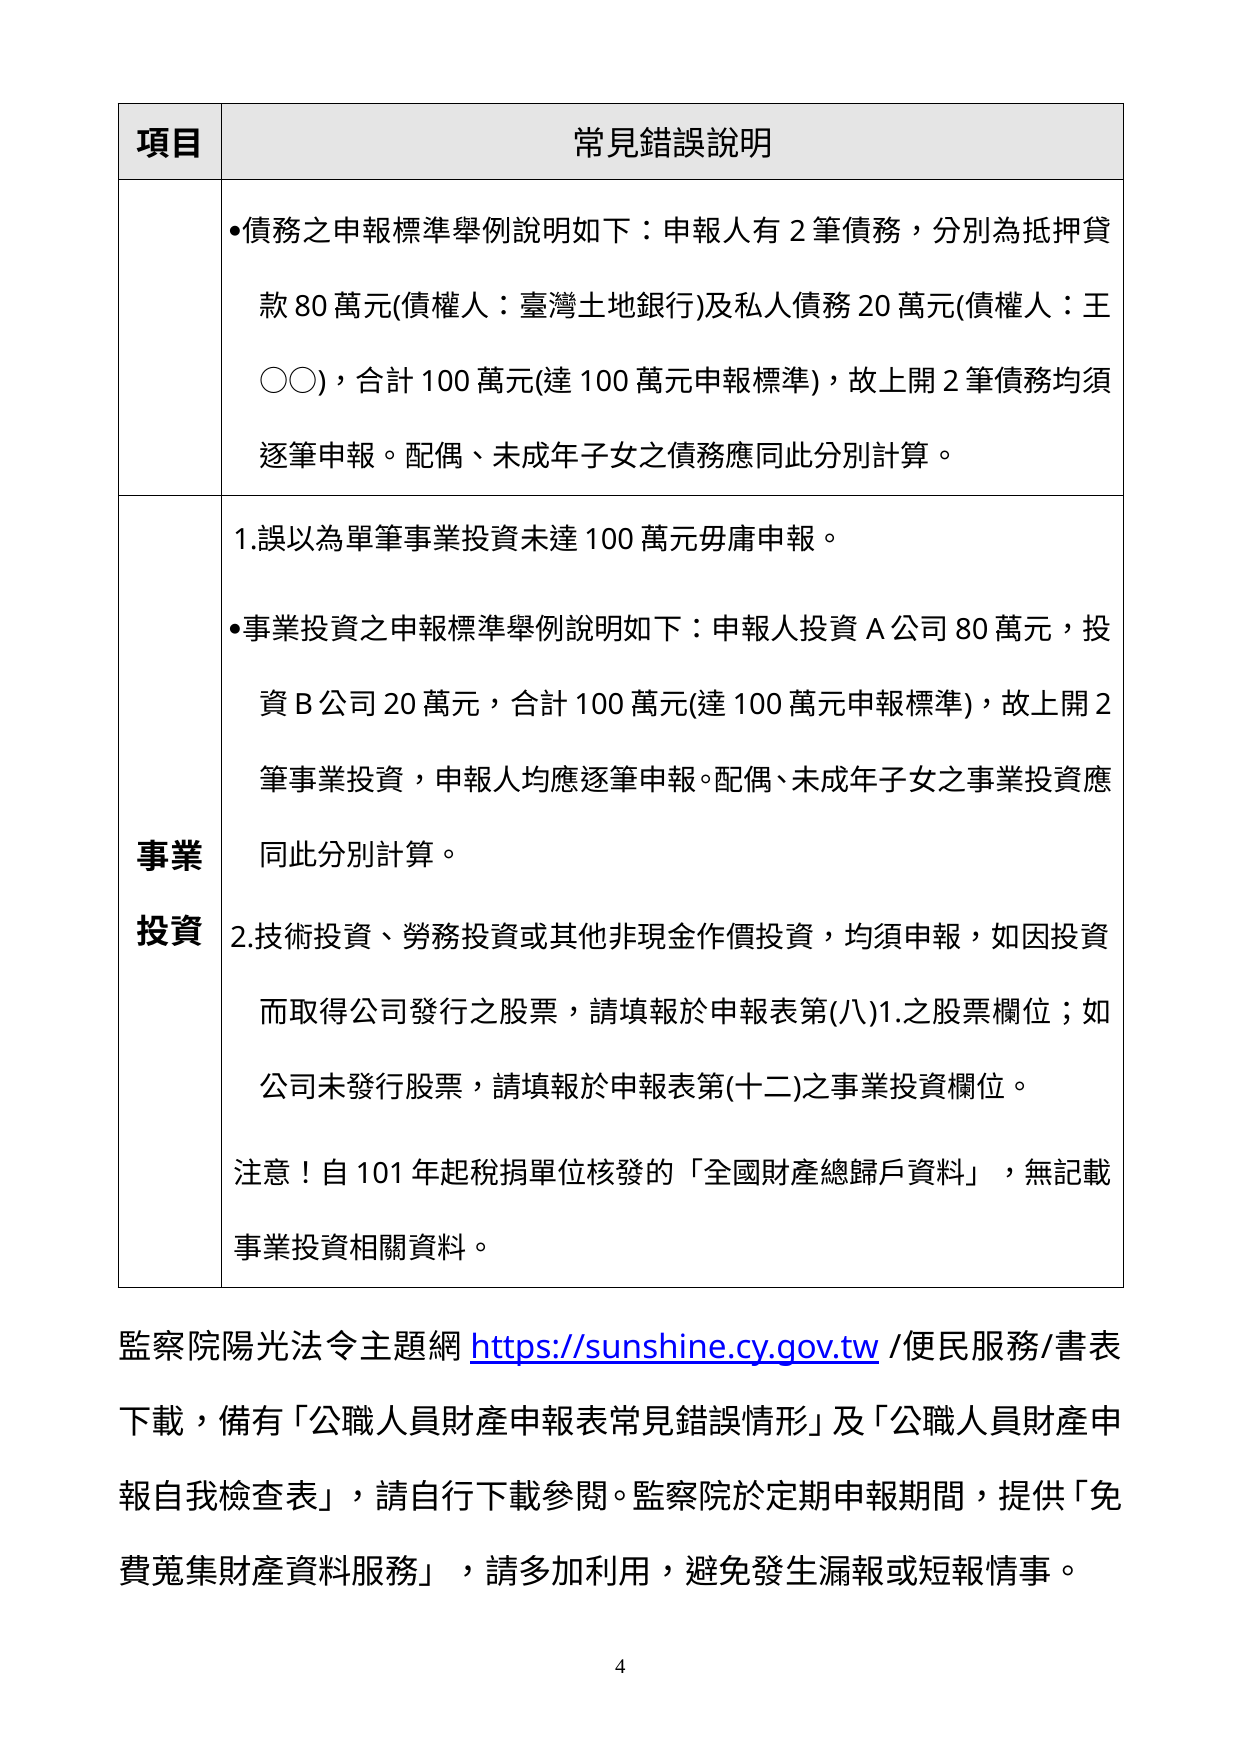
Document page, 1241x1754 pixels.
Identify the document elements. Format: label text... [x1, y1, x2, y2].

table_header 項目 [119, 104, 221, 179]
table_cell 債務之申報標準舉例說明如下：申報人有2筆債務，分別為抵押貸款80萬元(債權人：臺灣土地銀行)及私人債務20萬元(債權人：王○○)，合計100萬元(達100萬元申報標準)，故上開2筆債務均須逐筆申報。配偶、未成年子女之債務應同此分別計算。 [222, 180, 1123, 495]
table_cell 1.誤以為單筆事業投資未達100萬元毋庸申報。 事業投資之申報標準舉例說明如下：申報人投資A公司80萬元，投資B公司20萬元，合計100萬元(達100萬元申報標準)，故上開2筆事業投資，申報人均應逐筆申報。配偶、未成年子女之事業投資應同此分別計算。 2.技術投資、勞務投資或其他非現金作價投資，均須申報，如因投資而取得公司發行之股票，請填報於申報表第(八)1.之股票欄位；如公司未發行股票，請填報於申報表第(十二)之事業投資欄位。 注意！自101年起稅捐單位核發的「全國財產總歸戶資料」，無記載事業投資相關資料。 [222, 496, 1123, 1287]
table_cell 事業投資 [119, 496, 221, 1287]
text 監察院陽光法令主題網https://sunshine.cy.gov.tw /便民服務/書表下載，備有「公職人員財產申報表常見錯誤情形」及「公職人員財產申報自我檢查表」，請自行下載參閱。監察院於定期申報期間，提供「免費蒐集財產資料服務」，請多加利用，避免發生漏報或短報情事。 [118, 1307, 1122, 1607]
table_header 常見錯誤說明 [222, 104, 1123, 179]
table_cell [119, 180, 221, 495]
